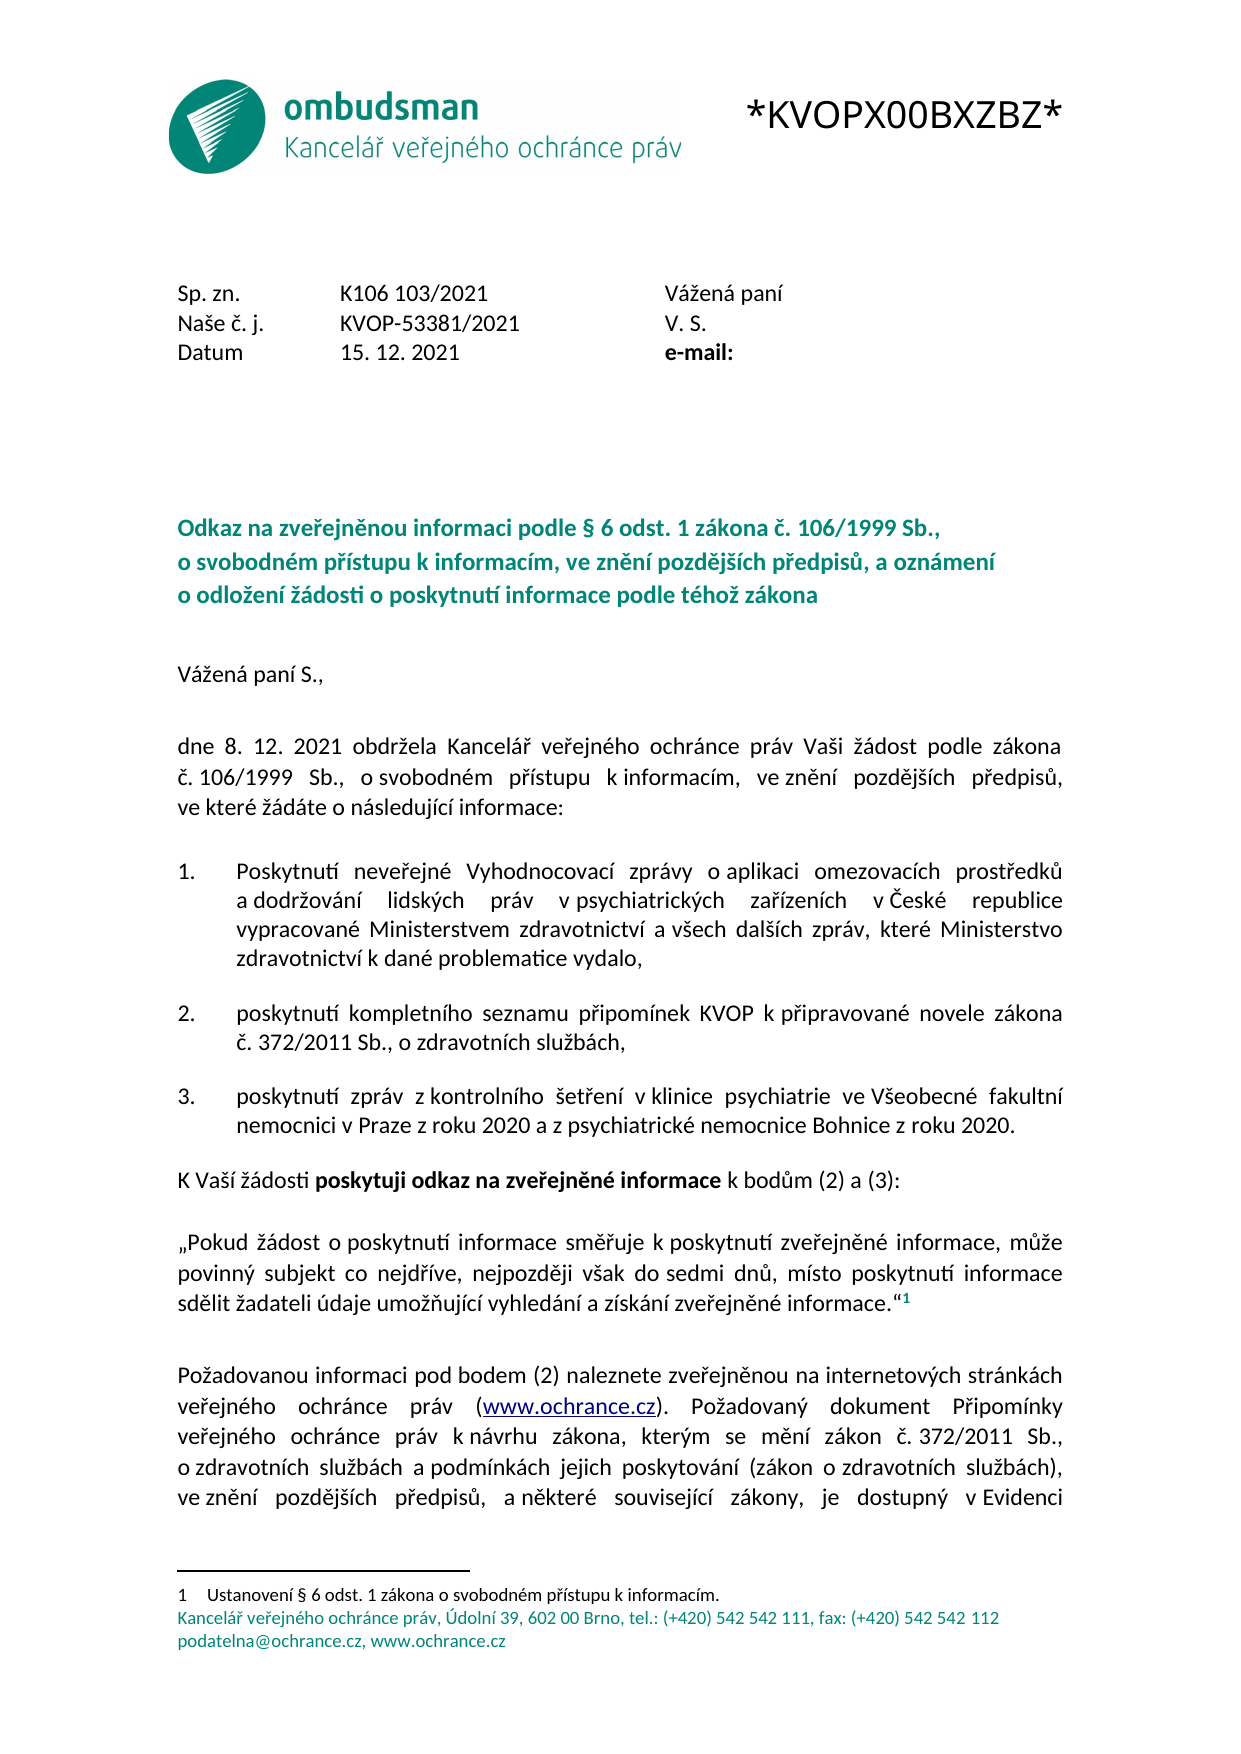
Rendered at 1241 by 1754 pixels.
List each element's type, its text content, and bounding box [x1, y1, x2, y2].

text dne 8. 12. 2021 obdržela Kancelář veřejného ochránce práv Vaši žádost podle zákona č. 106/1999 Sb., o svobodném přístupu k informacím, ve znění pozdějších předpisů, ve které žádáte o následující informace: [177, 731, 1063, 821]
text Ustanovení § 6 odst. 1 zákona o svobodném přístupu k informacím. [177, 1583, 1063, 1606]
table_header Vážená paní V. S. e-mail: [665, 220, 1085, 513]
text K Vaší žádosti poskytuji odkaz na zveřejněné informace k bodům (2) a (3): [177, 1165, 1063, 1194]
subtitle Odkaz na zveřejněnou informaci podle § 6 odst. 1 zákona č. 106/1999 Sb., o svobodném přístupu k informacím, ve znění pozdějších předpisů, a oznámení o odložení žádosti o poskytnutí informace podle téhož zákona [177, 513, 1063, 610]
list poskytnutí kompletního seznamu připomínek KVOP k připravované novele zákona č. 372/2011 Sb., o zdravotních službách, [177, 998, 1063, 1056]
text „Pokud žádost o poskytnutí informace směřuje k poskytnutí zveřejněné informace, může povinný subjekt co nejdříve, nejpozději však do sedmi dnů, místo poskytnutí informace sdělit žadateli údaje umožňující vyhledání a získání zveřejněné informace.“ [177, 1227, 1063, 1318]
table_header Sp. zn. Naše č. j. Datum [177, 220, 340, 513]
list Poskytnutí neveřejné Vyhodnocovací zprávy o aplikaci omezovacích prostředků a dodržování lidských práv v psychiatrických zařízeních v České republice vypracované Ministerstvem zdravotnictví a všech dalších zpráv, které Ministerstvo zdravotnictví k dané problematice vydalo, [177, 856, 1063, 973]
text Požadovanou informaci pod bodem (2) naleznete zveřejněnou na internetových stránkách veřejného ochránce práv (www.ochrance.cz). Požadovaný dokument Připomínky veřejného ochránce práv k návrhu zákona, kterým se mění zákon č. 372/2011 Sb., o zdravotních službách a podmínkách jejich poskytování (zákon o zdravotních službách), ve znění pozdějších předpisů, a některé související zákony, je dostupný v Evidenci [177, 1360, 1063, 1511]
text Vážená paní S., [177, 659, 1063, 688]
table_header K106 103/2021 KVOP-53381/2021 15. 12. 2021 [340, 220, 664, 513]
list poskytnutí zpráv z kontrolního šetření v klinice psychiatrie ve Všeobecné fakultní nemocnici v Praze z roku 2020 a z psychiatrické nemocnice Bohnice z roku 2020. [177, 1081, 1063, 1140]
